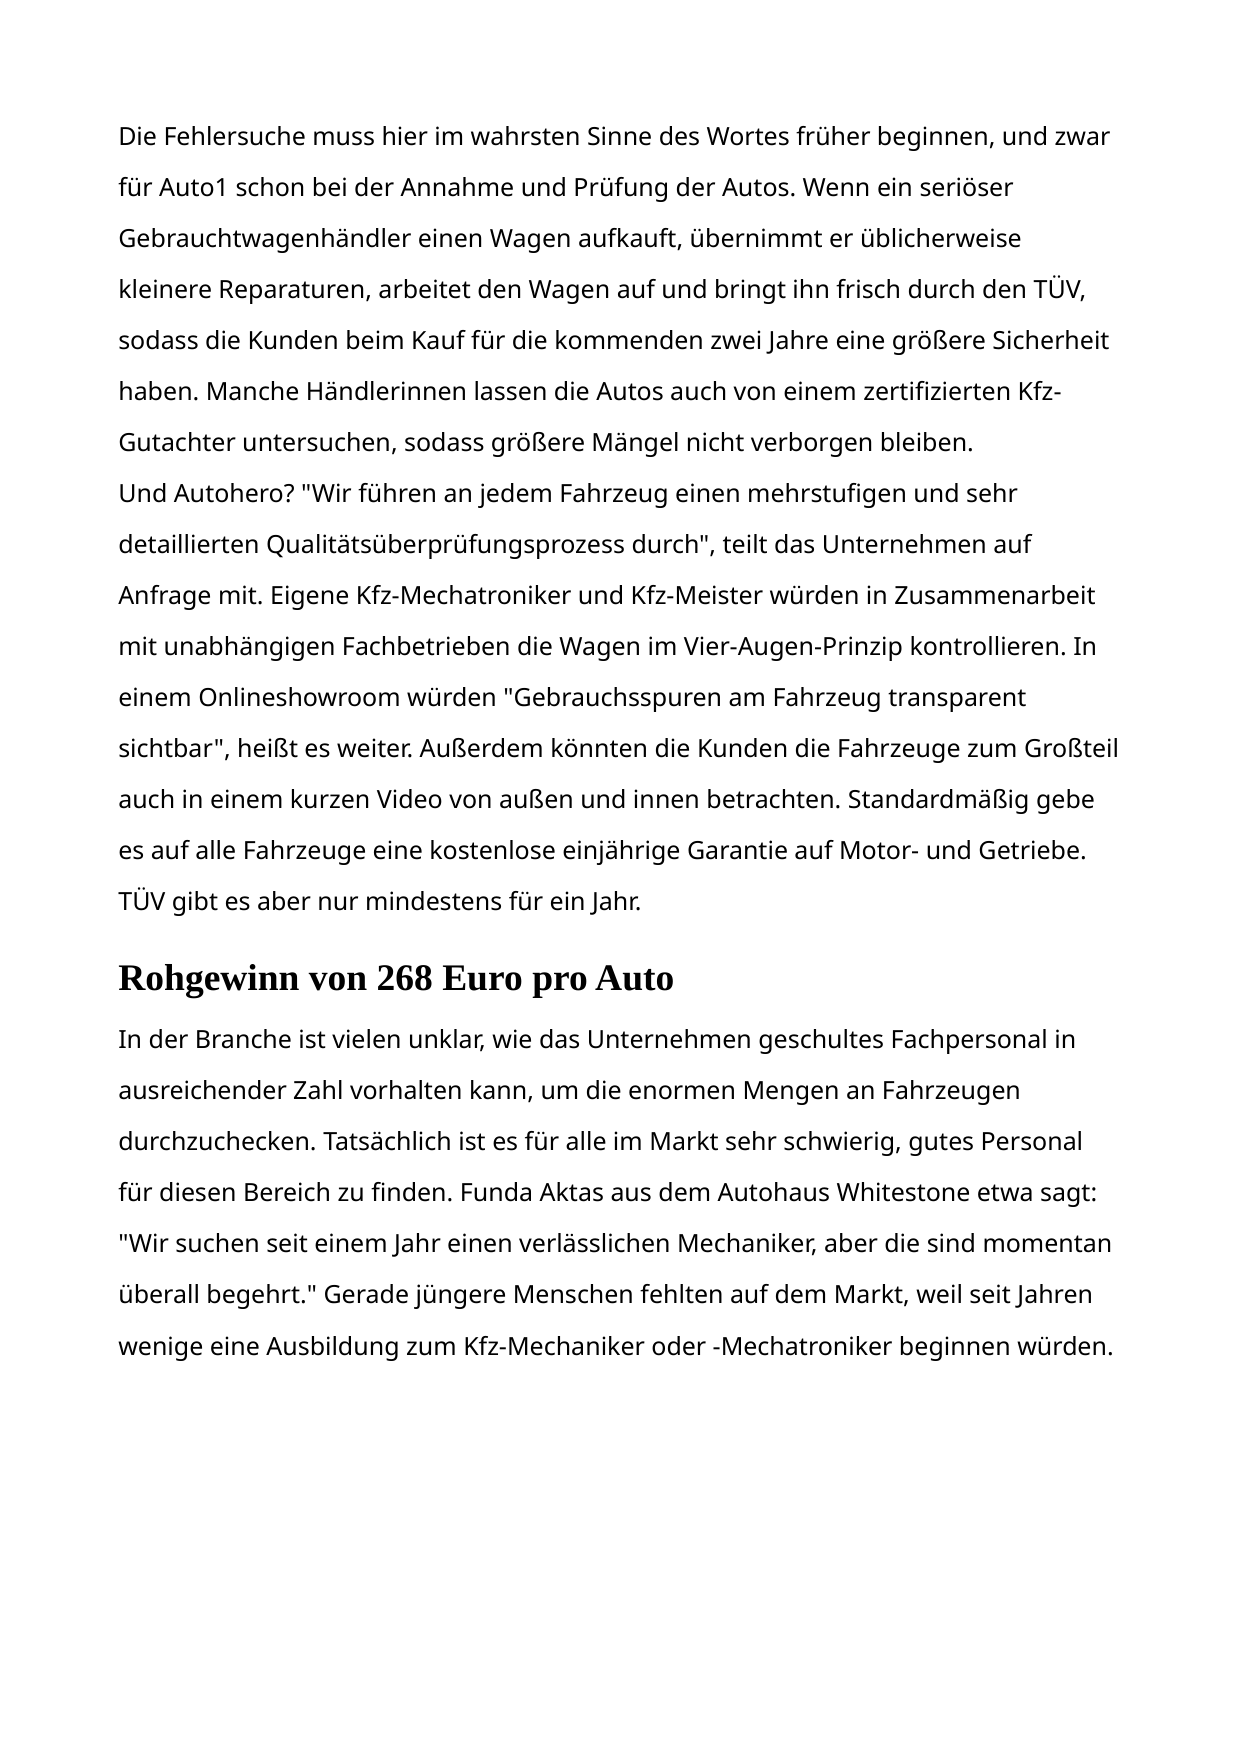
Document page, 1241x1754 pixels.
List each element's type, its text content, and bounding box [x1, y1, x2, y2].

text In der Branche ist vielen unklar, wie das Unternehmen geschultes Fachpersonal in ausreichender Zahl vorhalten kann, um die enormen Mengen an Fahrzeugen durchzuchecken. Tatsächlich ist es für alle im Markt sehr schwierig, gutes Personal für diesen Bereich zu finden. Funda Aktas aus dem Autohaus Whitestone etwa sagt: "Wir suchen seit einem Jahr einen verlässlichen Mechaniker, aber die sind momentan überall begehrt." Gerade jüngere Menschen fehlten auf dem Markt, weil seit Jahren wenige eine Ausbildung zum Kfz-Mechaniker oder -Mechatroniker beginnen würden. [118, 1022, 1122, 1362]
text Die Fehlersuche muss hier im wahrsten Sinne des Wortes früher beginnen, und zwar für Auto1 schon bei der Annahme und Prüfung der Autos. Wenn ein seriöser Gebrauchtwagenhändler einen Wagen aufkauft, übernimmt er üblicherweise kleinere Reparaturen, arbeitet den Wagen auf und bringt ihn frisch durch den TÜV, sodass die Kunden beim Kauf für die kommenden zwei Jahre eine größere Sicherheit haben. Manche Händlerinnen lassen die Autos auch von einem zertifizierten Kfz-Gutachter untersuchen, sodass größere Mängel nicht verborgen bleiben. [118, 118, 1122, 458]
text Und Autohero? "Wir führen an jedem Fahrzeug einen mehrstufigen und sehr detaillierten Qualitätsüberprüfungsprozess durch", teilt das Unternehmen auf Anfrage mit. Eigene Kfz-Mechatroniker und Kfz-Meister würden in Zusammenarbeit mit unabhängigen Fachbetrieben die Wagen im Vier-Augen-Prinzip kontrollieren. In einem Onlineshowroom würden "Gebrauchsspuren am Fahrzeug transparent sichtbar", heißt es weiter. Außerdem könnten die Kunden die Fahrzeuge zum Großteil auch in einem kurzen Video von außen und innen betrachten. Standardmäßig gebe es auf alle Fahrzeuge eine kostenlose einjährige Garantie auf Motor- und Getriebe. TÜV gibt es aber nur mindestens für ein Jahr. [118, 475, 1122, 918]
subtitle Rohgewinn von 268 Euro pro Auto [118, 956, 1122, 999]
